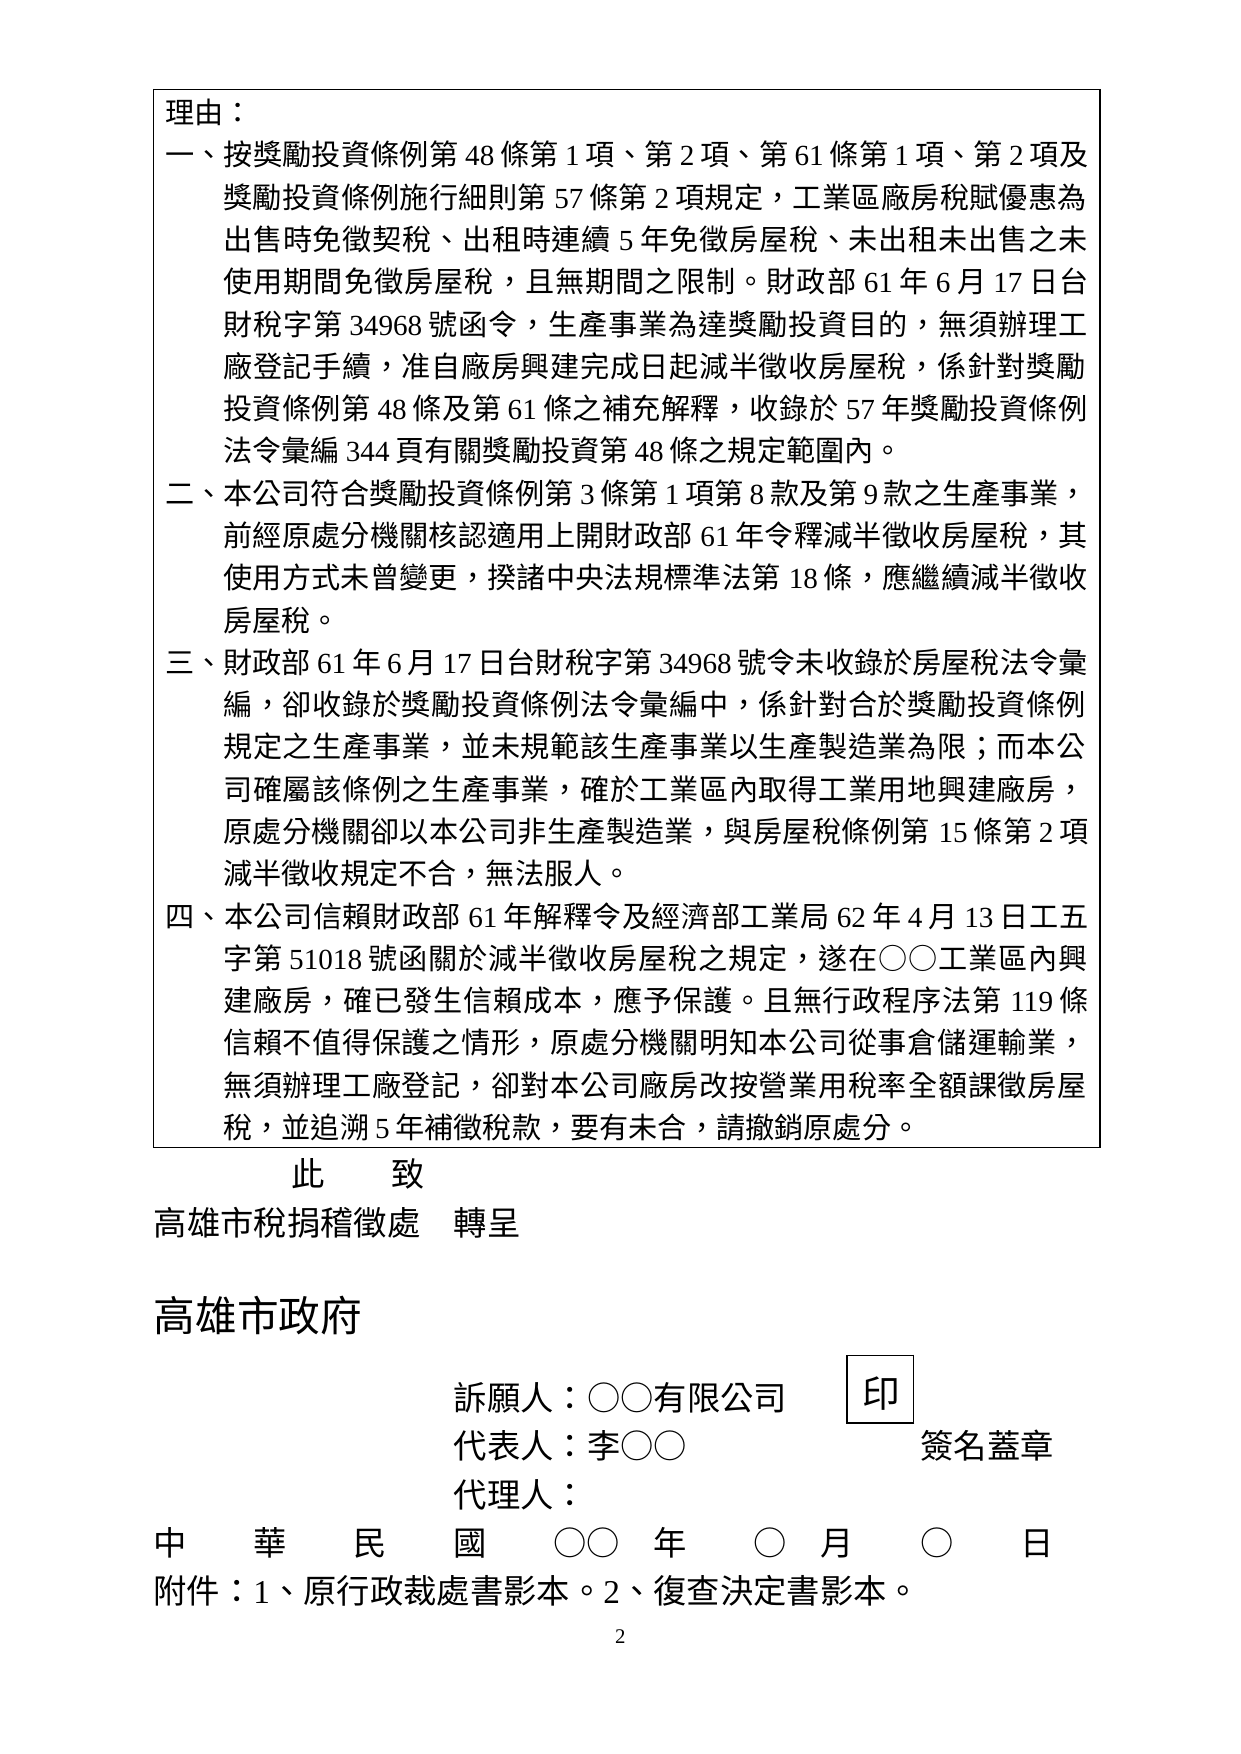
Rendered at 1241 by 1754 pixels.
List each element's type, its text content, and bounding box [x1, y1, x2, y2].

text 代理人： [153, 1468, 1087, 1517]
table_cell 理由： 一、按獎勵投資條例第48條第1項、第2項、第61條第1項、第2項及獎勵投資條例施行細則第57條第2項規定，工業區廠房稅賦優惠為出售時免徵契稅、出租時連續5年免徵房屋稅、未出租未出售之未使用期間免徵房屋稅，且無期間之限制。財政部61年6月17日台財稅字第34968號函令，生產事業為達獎勵投資目的，無須辦理工廠登記手續，准自廠房興建完成日起減半徵收房屋稅，係針對獎勵投資條例第48條及第61條之補充解釋，收錄於57年獎勵投資條例法令彙編344頁有關獎勵投資第48條之規定範圍內。 二、本公司符合獎勵投資條例第3條第1項第8款及第9款之生產事業，前經原處分機關核認適用上開財政部61年令釋減半徵收房屋稅，其使用方式未曾變更，揆諸中央法規標準法第18條，應繼續減半徵收房屋稅。 三、財政部61年6月17日台財稅字第34968號令未收錄於房屋稅法令彙編，卻收錄於獎勵投資條例法令彙編中，係針對合於獎勵投資條例規定之生產事業，並未規範該生產事業以生產製造業為限；而本公司確屬該條例之生產事業，確於工業區內取得工業用地興建廠房，原處分機關卻以本公司非生產製造業，與房屋稅條例第15條第2項減半徵收規定不合，無法服人。 四、本公司信賴財政部61年解釋令及經濟部工業局62年4月13日工五字第51018號函關於減半徵收房屋稅之規定，遂在○○工業區內興建廠房，確已發生信賴成本，應予保護。且無行政程序法第119條信賴不值得保護之情形，原處分機關明知本公司從事倉儲運輸業，無須辦理工廠登記，卻對本公司廠房改按營業用稅率全額課徵房屋稅，並追溯5年補徵稅款，要有未合，請撤銷原處分。 [154, 90, 1099, 1147]
text 代表人：李○○ 簽名蓋章 [153, 1420, 1087, 1468]
text 高雄市稅捐稽徵處 轉呈 [153, 1196, 1087, 1244]
text 高雄市政府 [153, 1283, 1087, 1343]
text 中 華 民 國 ○○ 年 ○ 月 ○ 日 [153, 1517, 1087, 1565]
text [914, 1372, 1087, 1420]
text 附件：1、原行政裁處書影本。2、復查決定書影本。 [153, 1565, 1087, 1613]
text 此 致 [153, 1148, 1087, 1196]
text 訴願人：○○有限公司 [153, 1372, 846, 1420]
text 印 [863, 1364, 898, 1415]
